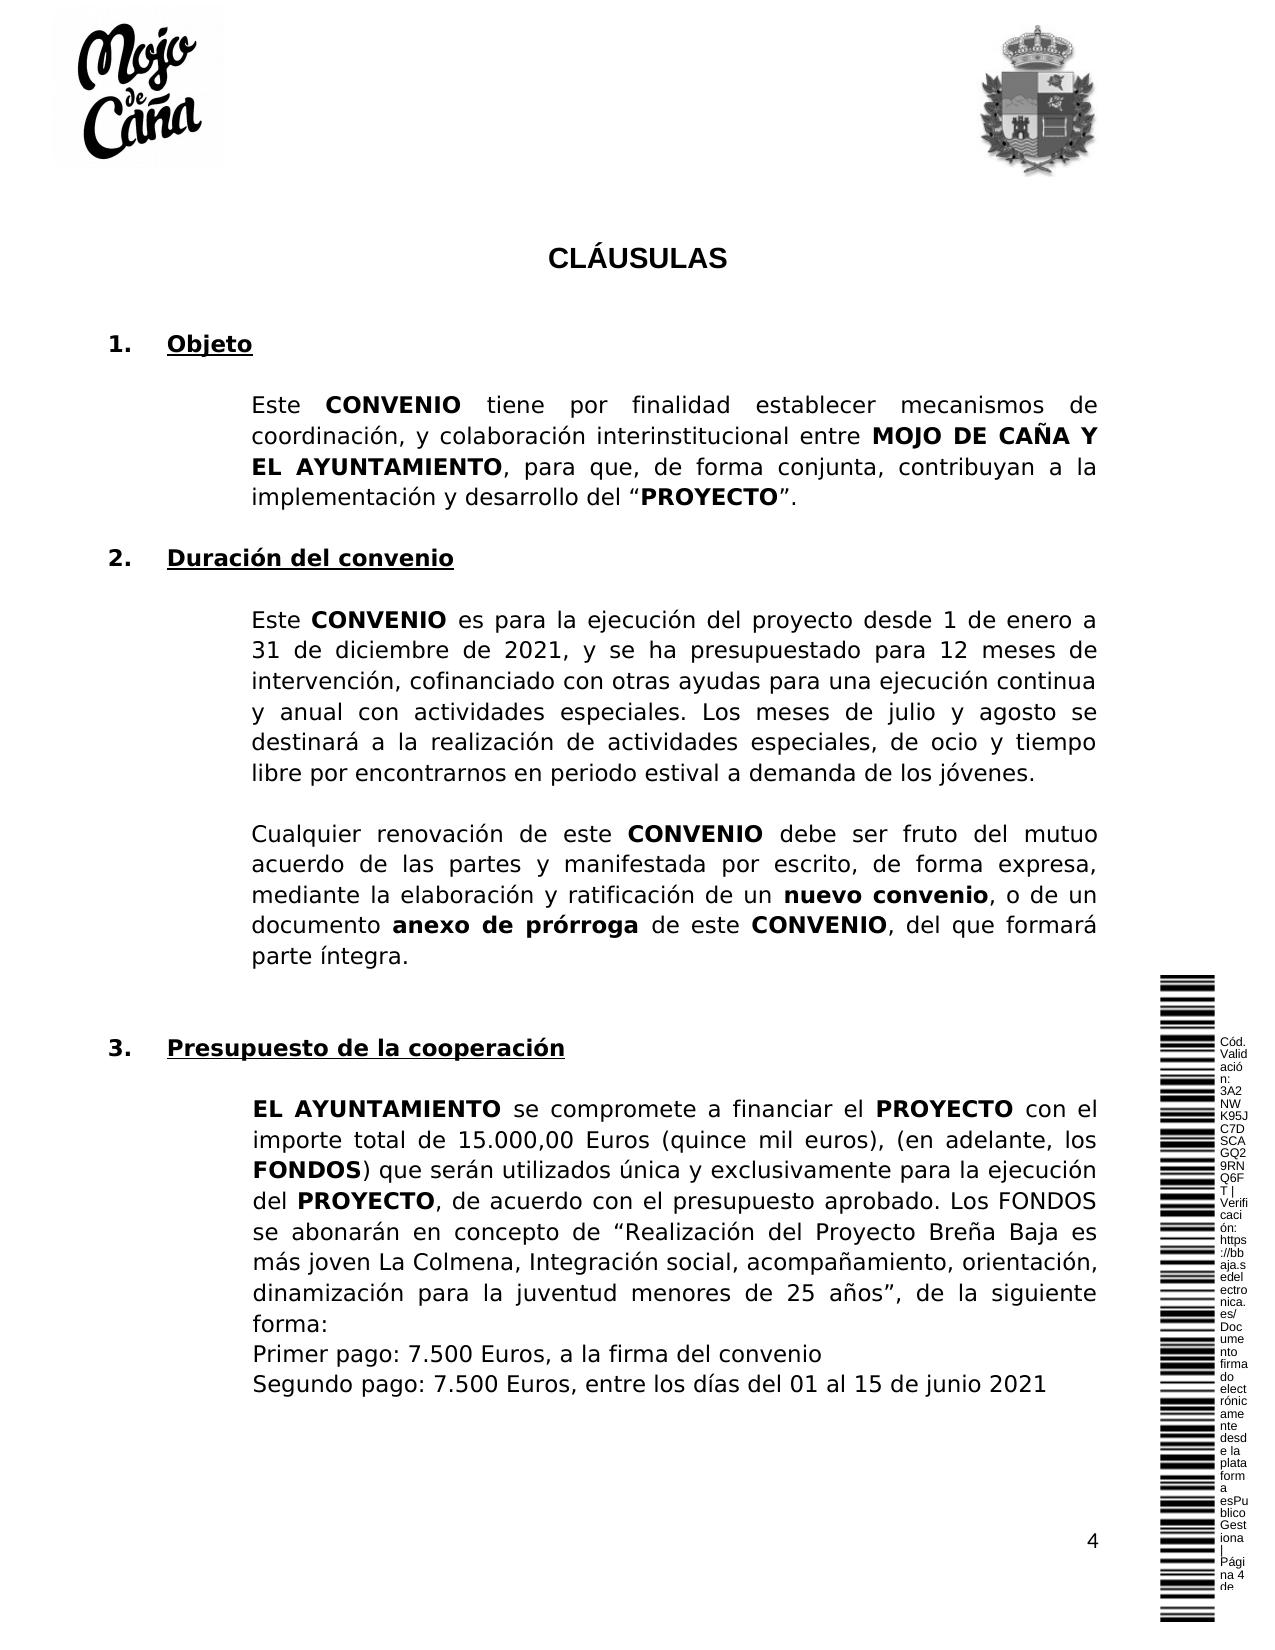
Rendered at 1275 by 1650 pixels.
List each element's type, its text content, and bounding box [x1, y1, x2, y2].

text Segundo pago: 7.500 Euros, entre los días del 01 al 15 de junio 2021 [252, 1372, 1160, 1398]
text Este CONVENIO tiene por finalidad establecer mecanismos de coordinación, y colaboración interinstitucional entre MOJO DE CAÑA Y EL AYUNTAMIENTO, para que, de forma conjunta, contribuyan a la implementación y desarrollo del “PROYECTO”. [251, 393, 1098, 511]
text 4 [167, 1526, 1098, 1554]
subtitle CLÁUSULAS [546, 241, 730, 275]
list Duración del convenio [108, 546, 1225, 572]
text Primer pago: 7.500 Euros, a la firma del convenio [252, 1341, 1160, 1368]
list Objeto [108, 331, 1225, 358]
text Cualquier renovación de este CONVENIO debe ser fruto del mutuo acuerdo de las partes y manifestada por escrito, de forma expresa, mediante la elaboración y ratificación de un nuevo convenio, o de un documento anexo de prórroga de este CONVENIO, del que formará parte íntegra. [251, 821, 1098, 970]
list Presupuesto de la cooperación [108, 1035, 1160, 1062]
text EL AYUNTAMIENTO se compromete a financiar el PROYECTO con el importe total de 15.000,00 Euros (quince mil euros), (en adelante, los FONDOS) que serán utilizados única y exclusivamente para la ejecución del PROYECTO, de acuerdo con el presupuesto aprobado. Los FONDOS se abonarán en concepto de “Realización del Proyecto Breña Baja es más joven La Colmena, Integración social, acompañamiento, orientación, dinamización para la juventud menores de 25 años”, de la siguiente forma: [252, 1096, 1098, 1337]
text Este CONVENIO es para la ejecución del proyecto desde 1 de enero a 31 de diciembre de 2021, y se ha presupuestado para 12 meses de intervención, cofinanciado con otras ayudas para una ejecución continua y anual con actividades especiales. Los meses de julio y agosto se destinará a la realización de actividades especiales, de ocio y tiempo libre por encontrarnos en periodo estival a demanda de los jóvenes. [251, 607, 1097, 787]
text Cód. Validación: 3A2NWK95JC7DSCAGQ29RNQ6FT | Verificación: https://bbaja.sedelectronica.es/ Documento firmado electrónicamente desde la plataforma esPublico Gestiona | Página 4 de 12 [1220, 1037, 1248, 1590]
